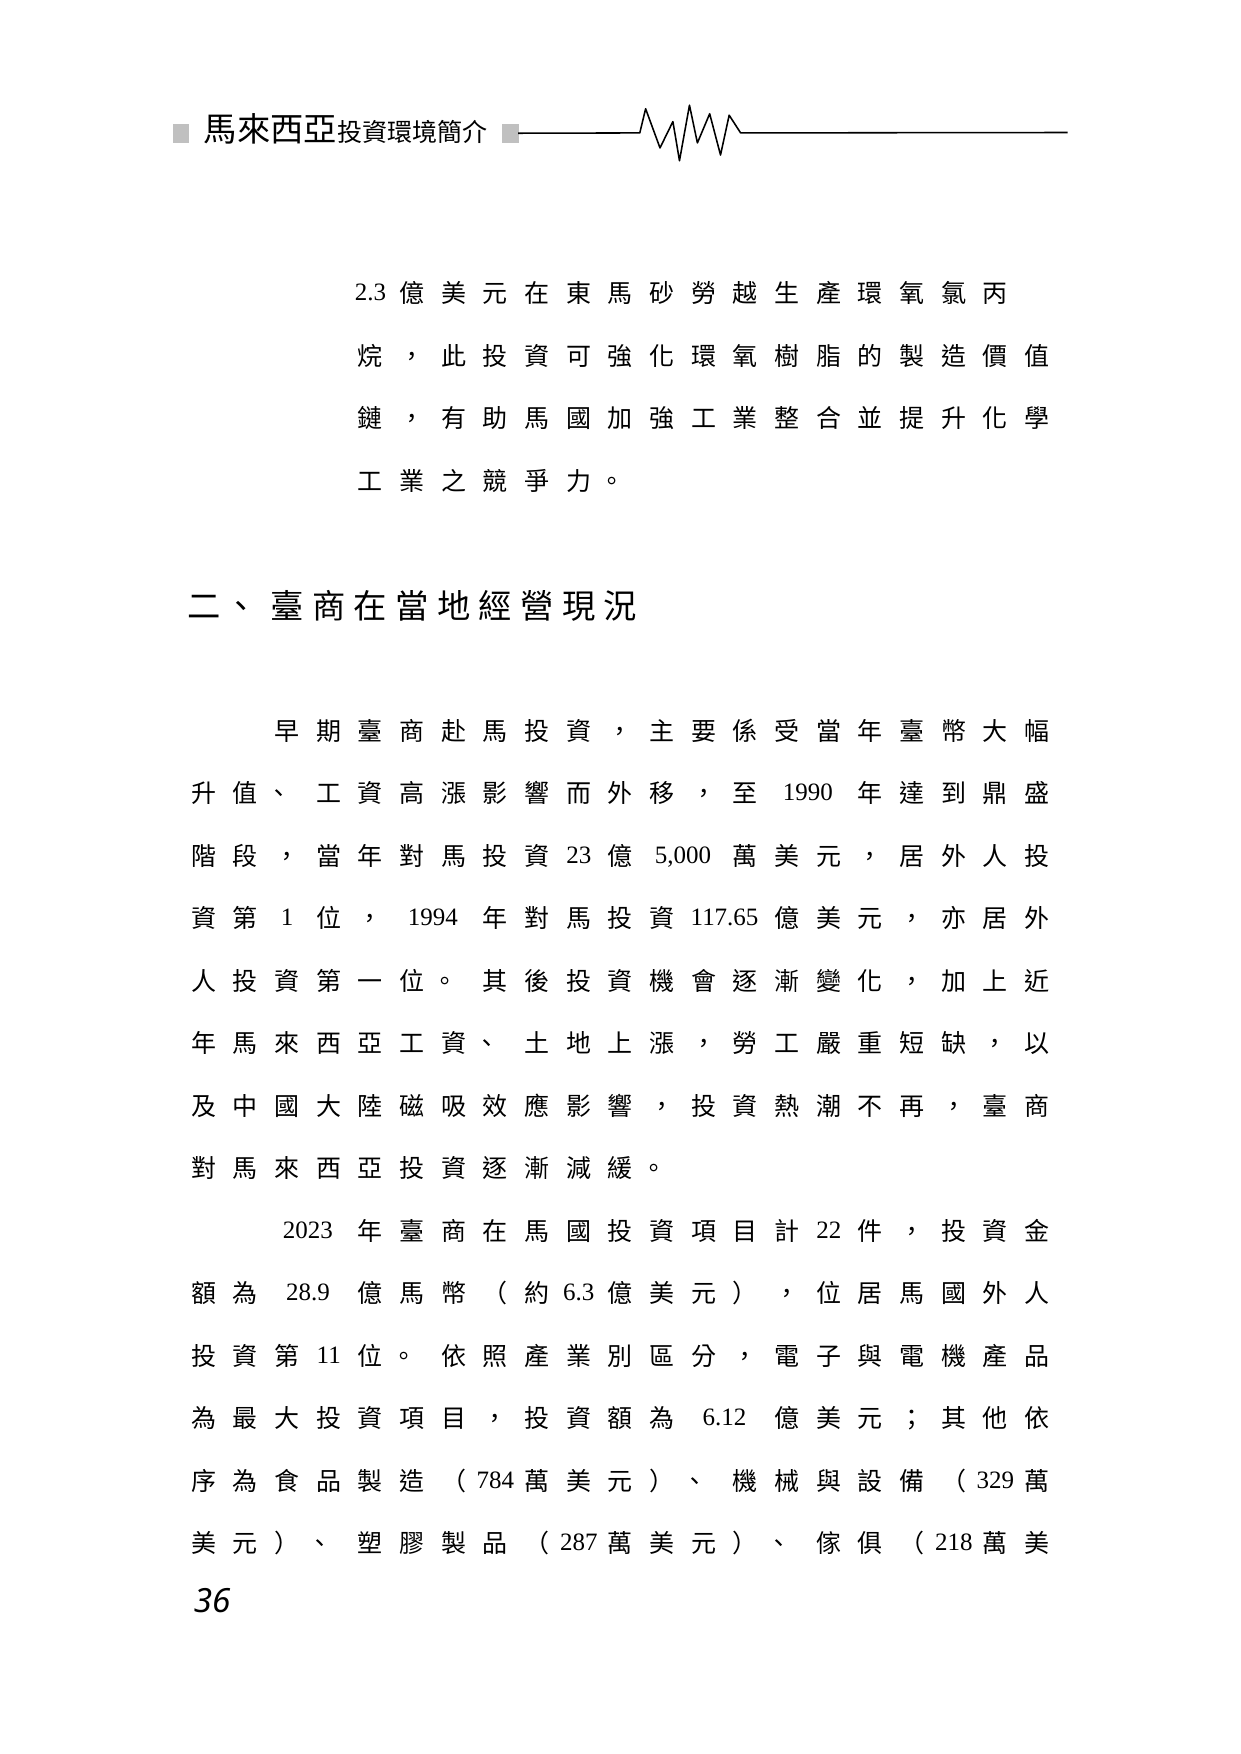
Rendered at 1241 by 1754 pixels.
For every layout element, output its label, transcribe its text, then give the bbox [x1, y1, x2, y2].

text 早期臺商赴馬投資，主要係受當年臺幣大幅升值、工資高漲影響而外移，至1990年達到鼎盛階段，當年對馬投資23億5,000萬美元，居外人投資第1位，1994年對馬投資117.65億美元，亦居外人投資第一位。其後投資機會逐漸變化，加上近年馬來西亞工資、土地上漲，勞工嚴重短缺，以及中國大陸磁吸效應影響，投資熱潮不再，臺商對馬來西亞投資逐漸減緩。 [183, 688, 1058, 1188]
text 2.3億美元在東馬砂勞越生產環氧氯丙烷，此投資可強化環氧樹脂的製造價值鏈，有助馬國加強工業整合並提升化學工業之競爭力。 [281, 250, 1058, 500]
text 2023年臺商在馬國投資項目計22件，投資金額為28.9億馬幣（約6.3億美元），位居馬國外人投資第11位。依照產業別區分，電子與電機產品為最大投資項目，投資額為6.12億美元；其他依序為食品製造（784萬美元）、機械與設備（329萬美元）、塑膠製品（287萬美元）、傢俱（218萬美 [183, 1188, 1058, 1563]
text 二、臺商在當地經營現況 [183, 563, 1058, 625]
